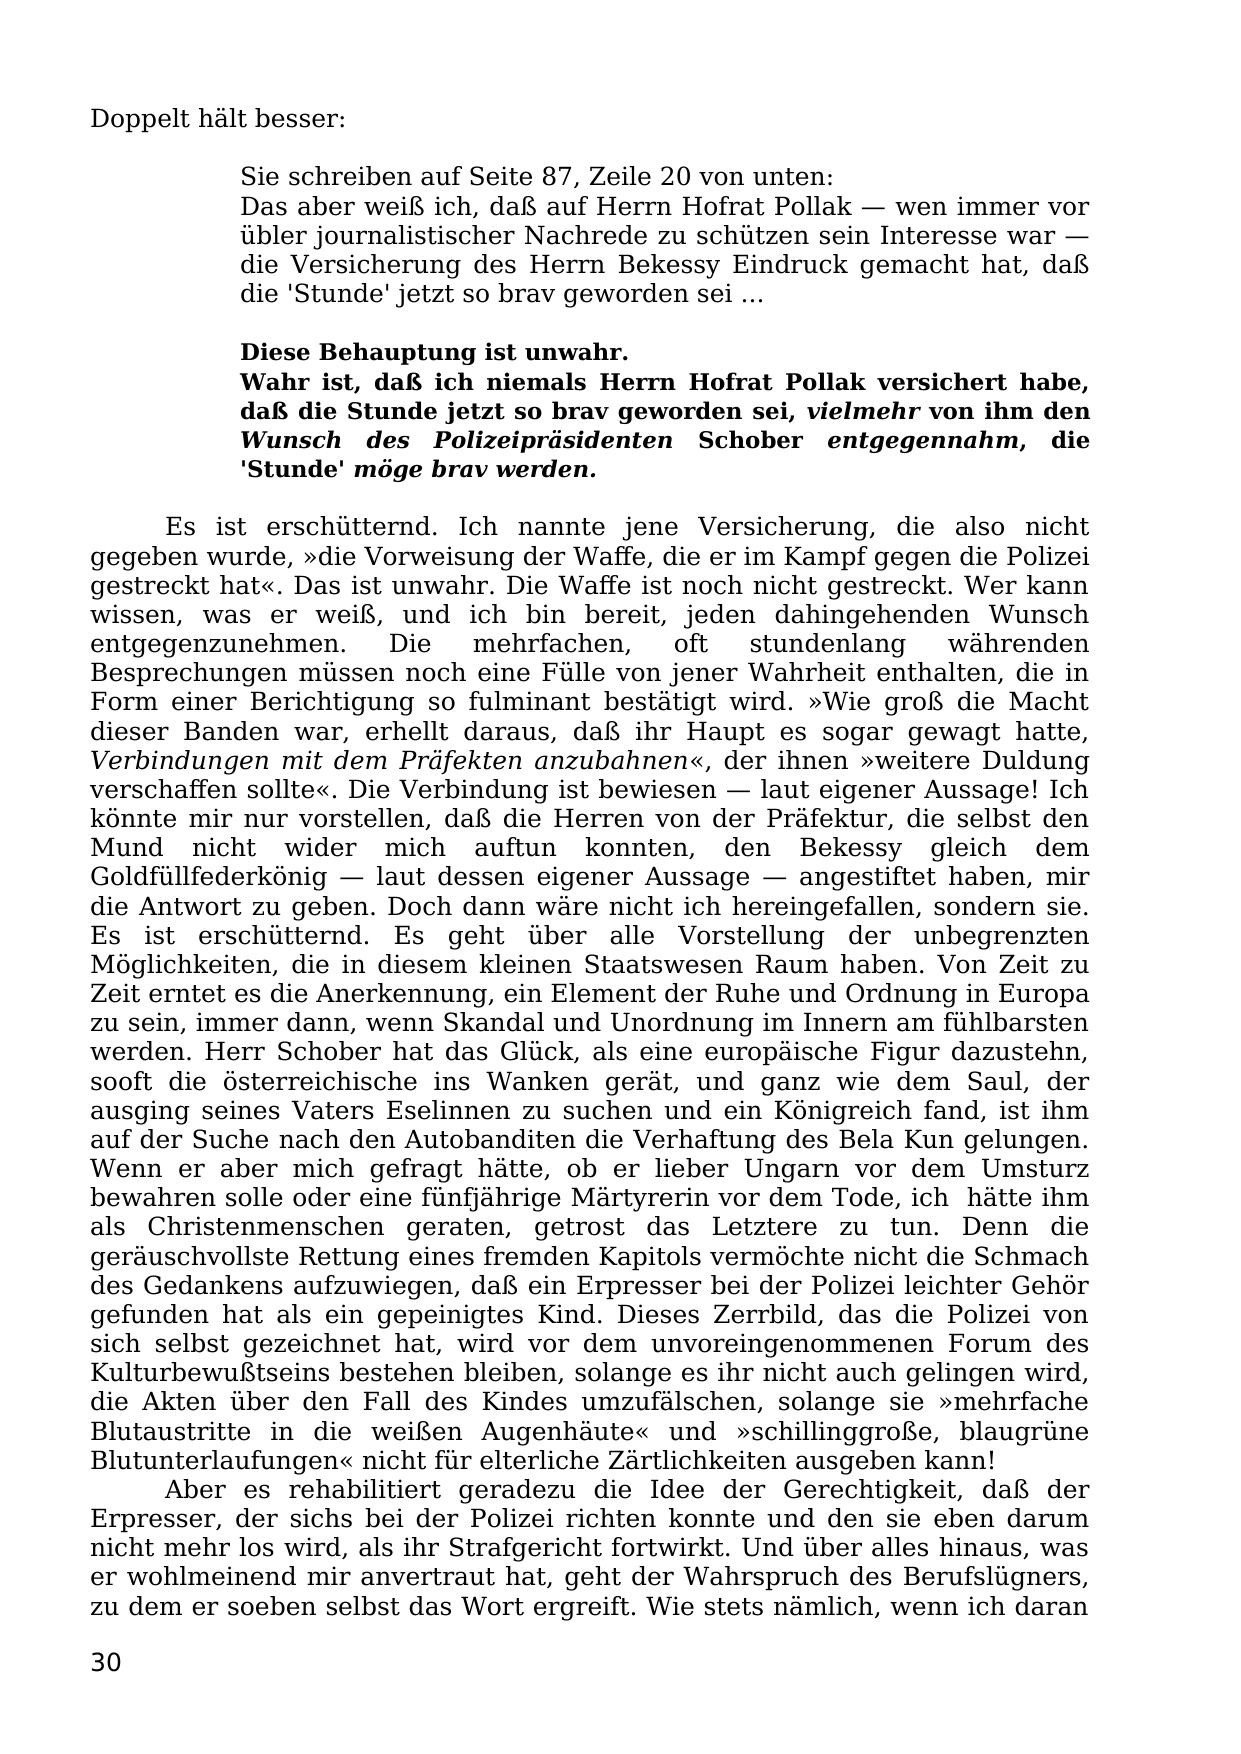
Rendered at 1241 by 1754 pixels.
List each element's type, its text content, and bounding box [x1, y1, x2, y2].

text Wahr ist, daß ich niemals Herrn Hofrat Pollak versichert habe, daß die Stunde jetzt so brav geworden sei, vielmehr von ihm den Wunsch des Polizeipräsidenten Schober entgegennahm, die 'Stunde' möge brav werden. [240, 366, 1091, 483]
text Diese Behauptung ist unwahr. [240, 337, 1091, 366]
text Das aber weiß ich, daß auf Herrn Hofrat Pollak — wen immer vor übler journalistischer Nachrede zu schützen sein Interesse war — die Versicherung des Herrn Bekessy Eindruck gemacht hat, daß die 'Stunde' jetzt so brav geworden sei ... [240, 192, 1091, 308]
text Sie schreiben auf Seite 87, Zeile 20 von unten: [240, 162, 1091, 192]
text Aber es rehabilitiert geradezu die Idee der Gerechtigkeit, daß der Erpresser, der sichs bei der Polizei richten konnte und den sie eben darum nicht mehr los wird, als ihr Strafgericht fortwirkt. Und über alles hinaus, was er wohlmeinend mir anvertraut hat, geht der Wahrspruch des Berufslügners, zu dem er soeben selbst das Wort ergreift. Wie stets nämlich, wenn ich daran [90, 1475, 1091, 1621]
text Doppelt hält besser: [90, 104, 1091, 133]
text Es ist erschütternd. Ich nannte jene Versicherung, die also nicht gegeben wurde, »die Vorweisung der Waffe, die er im Kampf gegen die Polizei gestreckt hat«. Das ist unwahr. Die Waffe ist noch nicht gestreckt. Wer kann wissen, was er weiß, und ich bin bereit, jeden dahingehenden Wunsch entgegenzunehmen. Die mehrfachen, oft stundenlang währenden Besprechungen müssen noch eine Fülle von jener Wahrheit enthalten, die in Form einer Berichtigung so fulminant bestätigt wird. »Wie groß die Macht dieser Banden war, erhellt daraus, daß ihr Haupt es sogar gewagt hatte, Verbindungen mit dem Präfekten anzubahnen«, der ihnen »weitere Duldung verschaffen sollte«. Die Verbindung ist bewiesen — laut eigener Aussage! Ich könnte mir nur vorstellen, daß die Herren von der Präfektur, die selbst den Mund nicht wider mich auftun konnten, den Bekessy gleich dem Goldfüllfederkönig — laut dessen eigener Aussage — angestiftet haben, mir die Antwort zu geben. Doch dann wäre nicht ich hereingefallen, sondern sie. Es ist erschütternd. Es geht über alle Vorstellung der unbegrenzten Möglichkeiten, die in diesem kleinen Staatswesen Raum haben. Von Zeit zu Zeit erntet es die Anerkennung, ein Element der Ruhe und Ordnung in Europa zu sein, immer dann, wenn Skandal und Unordnung im Innern am fühlbarsten werden. Herr Schober hat das Glück, als eine europäische Figur dazustehn, sooft die österreichische ins Wanken gerät, und ganz wie dem Saul, der ausging seines Vaters Eselinnen zu suchen und ein Königreich fand, ist ihm auf der Suche nach den Autobanditen die Verhaftung des Bela Kun gelungen. Wenn er aber mich gefragt hätte, ob er lieber Ungarn vor dem Umsturz bewahren solle oder eine fünfjährige Märtyrerin vor dem Tode, ich hätte ihm als Christenmenschen geraten, getrost das Letztere zu tun. Denn die geräuschvollste Rettung eines fremden Kapitols vermöchte nicht die Schmach des Gedankens aufzuwiegen, daß ein Erpresser bei der Polizei leichter Gehör gefunden hat als ein gepeinigtes Kind. Dieses Zerrbild, das die Polizei von sich selbst gezeichnet hat, wird vor dem unvoreingenommenen Forum des Kulturbewußtseins bestehen bleiben, solange es ihr nicht auch gelingen wird, die Akten über den Fall des Kindes umzufälschen, solange sie »mehrfache Blutaustritte in die weißen Augenhäute« und »schillinggroße, blaugrüne Blutunterlaufungen« nicht für elterliche Zärtlichkeiten ausgeben kann! [90, 512, 1091, 1475]
